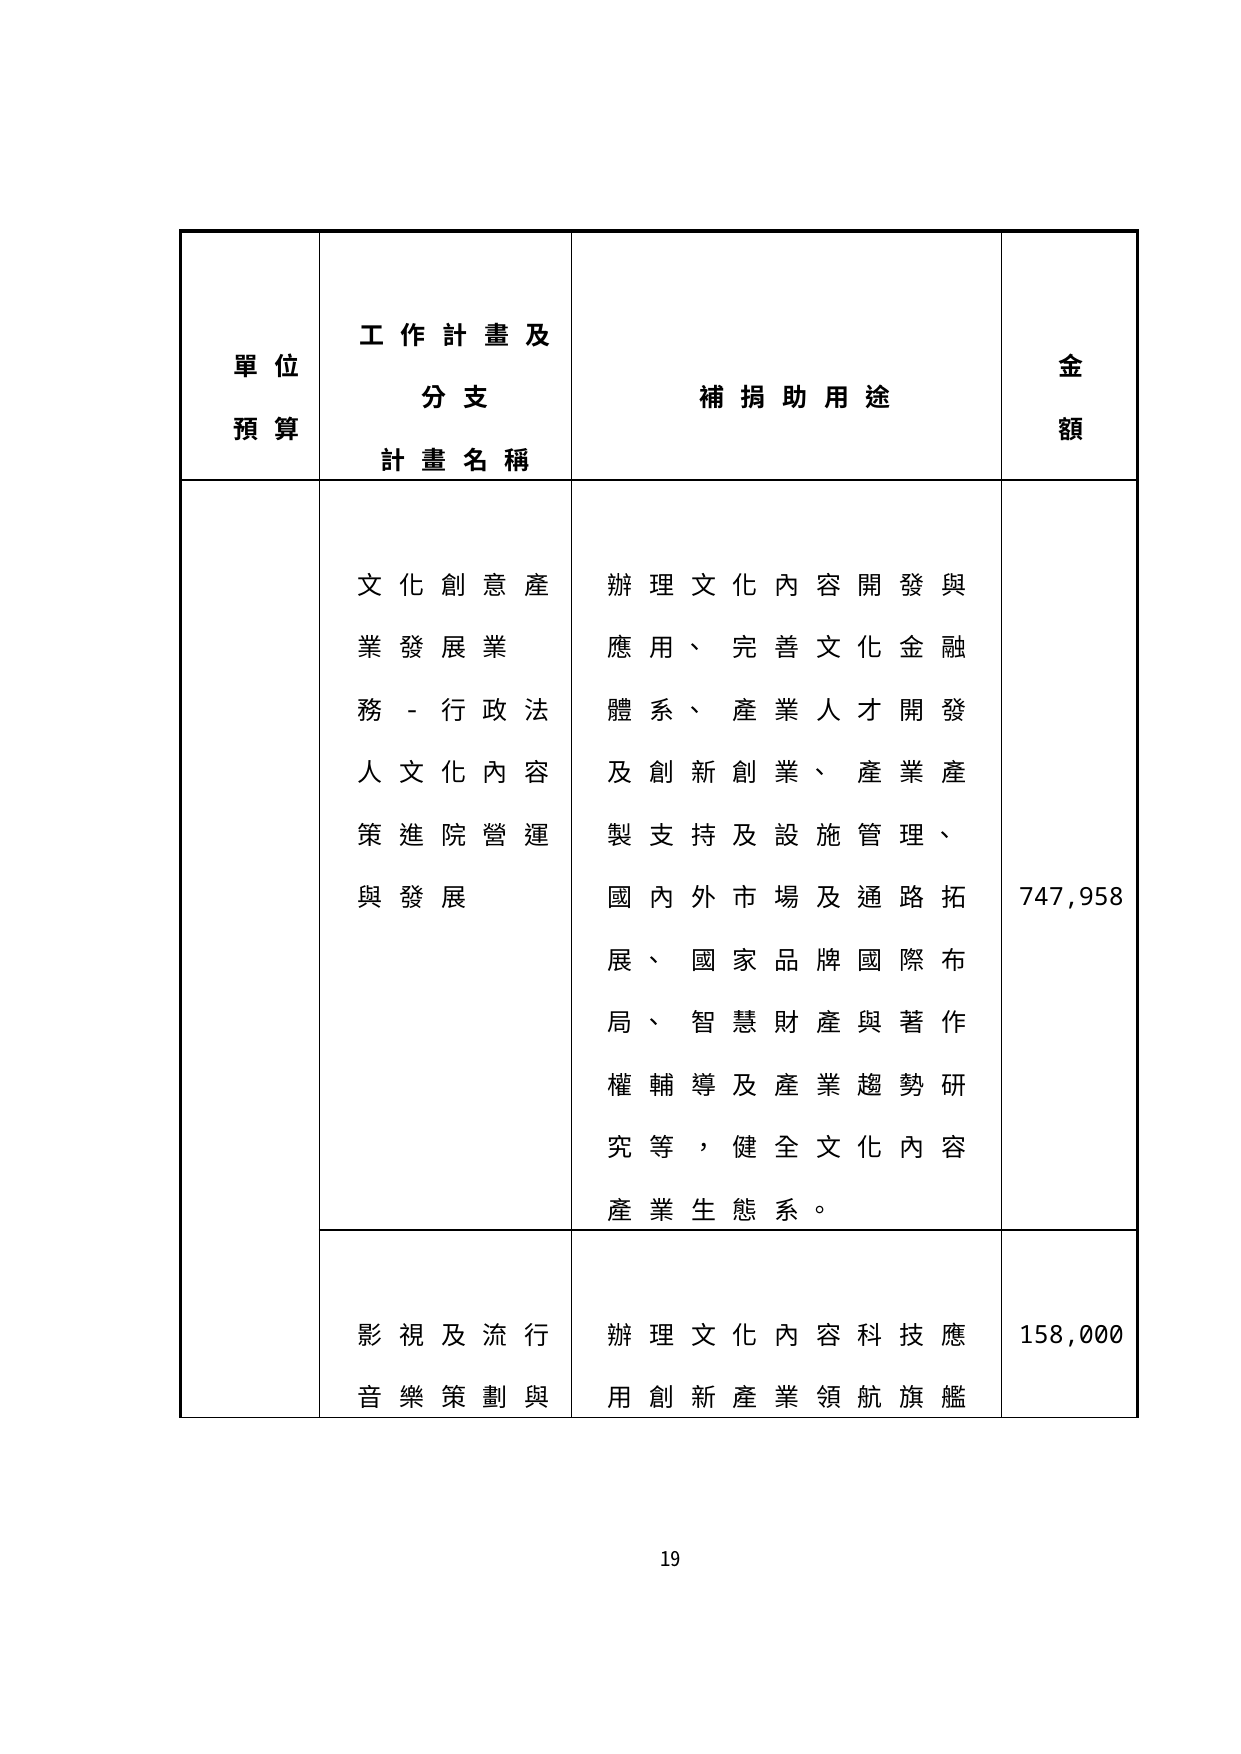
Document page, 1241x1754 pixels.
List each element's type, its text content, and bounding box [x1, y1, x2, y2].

table_header 補捐助用途 [572, 233, 1001, 479]
table_cell 辦理文化內容開發與應用、完善文化金融體系、產業人才開發及創新創業、產業產製支持及設施管理、國內外市場及通路拓展、國家品牌國際布局、智慧財產與著作權輔導及產業趨勢研究等，健全文化內容產業生態系。 [572, 481, 1001, 1229]
table_cell 158,000 [1002, 1231, 1136, 1417]
table_cell 747,958 [1002, 481, 1136, 1229]
table_header 工作計畫及分支 計畫名稱 [320, 233, 571, 479]
table_header 金 額 [1002, 233, 1136, 479]
table_cell 影視及流行音樂策劃與 [320, 1231, 571, 1417]
table_cell 文化創意產業發展業務-行政法人文化內容策進院營運與發展 [320, 481, 571, 1229]
table_cell 辦理文化內容科技應用創新產業領航旗艦 [572, 1231, 1001, 1417]
table_header 單位預算 [182, 233, 319, 479]
table_cell [182, 481, 319, 1417]
